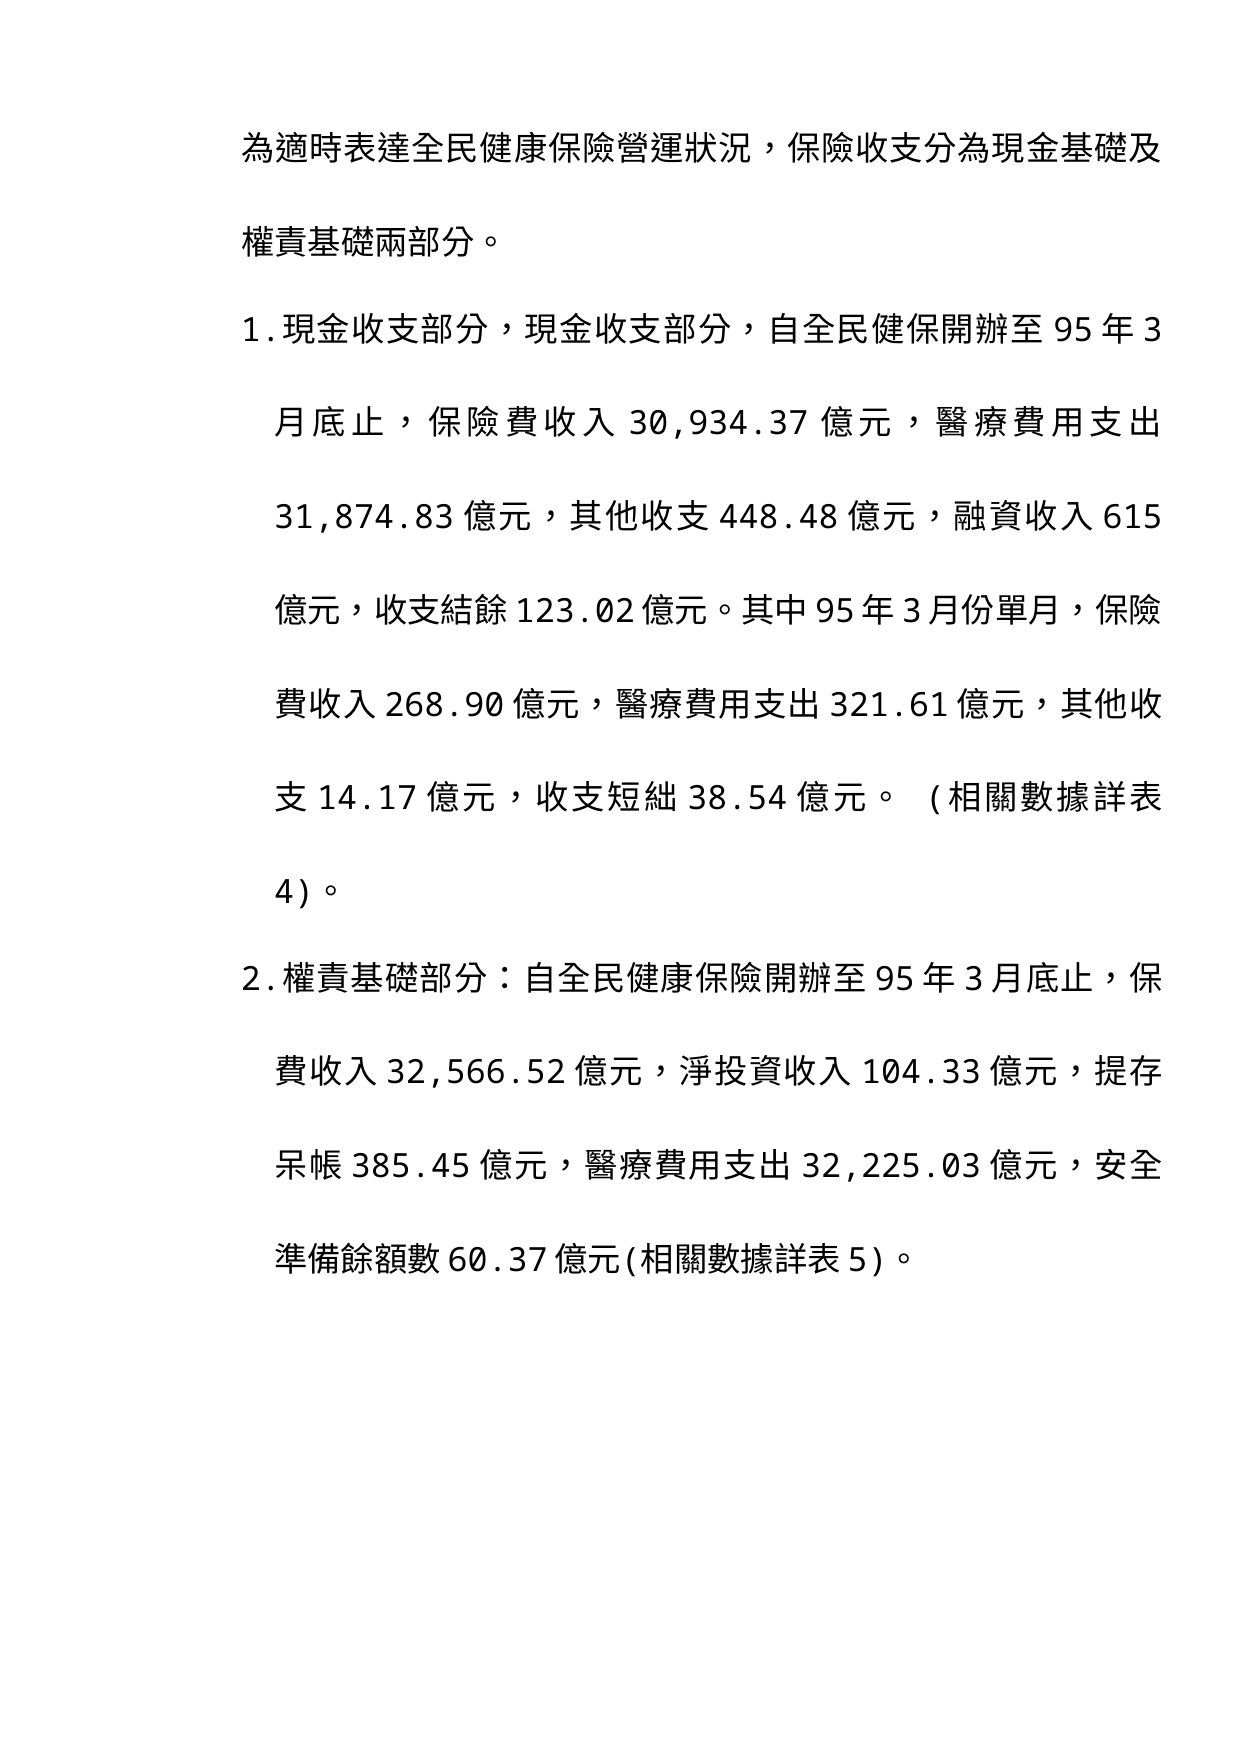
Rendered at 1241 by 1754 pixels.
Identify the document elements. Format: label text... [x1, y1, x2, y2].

text 2.權責基礎部分：自全民健康保險開辦至95年3月底止，保費收入32,566.52億元，淨投資收入104.33億元，提存呆帳385.45億元，醫療費用支出32,225.03億元，安全準備餘額數60.37億元(相關數據詳表5)。 [241, 934, 1162, 1278]
text 1.現金收支部分，現金收支部分，自全民健保開辦至95年3月底止，保險費收入30,934.37億元，醫療費用支出31,874.83億元，其他收支448.48億元，融資收入615億元，收支結餘123.02億元。其中95年3月份單月，保險費收入268.90億元，醫療費用支出321.61億元，其他收支14.17億元，收支短絀38.54億元。 (相關數據詳表4)。 [241, 285, 1162, 910]
text 為適時表達全民健康保險營運狀況，保險收支分為現金基礎及權責基礎兩部分。 [241, 104, 1162, 261]
